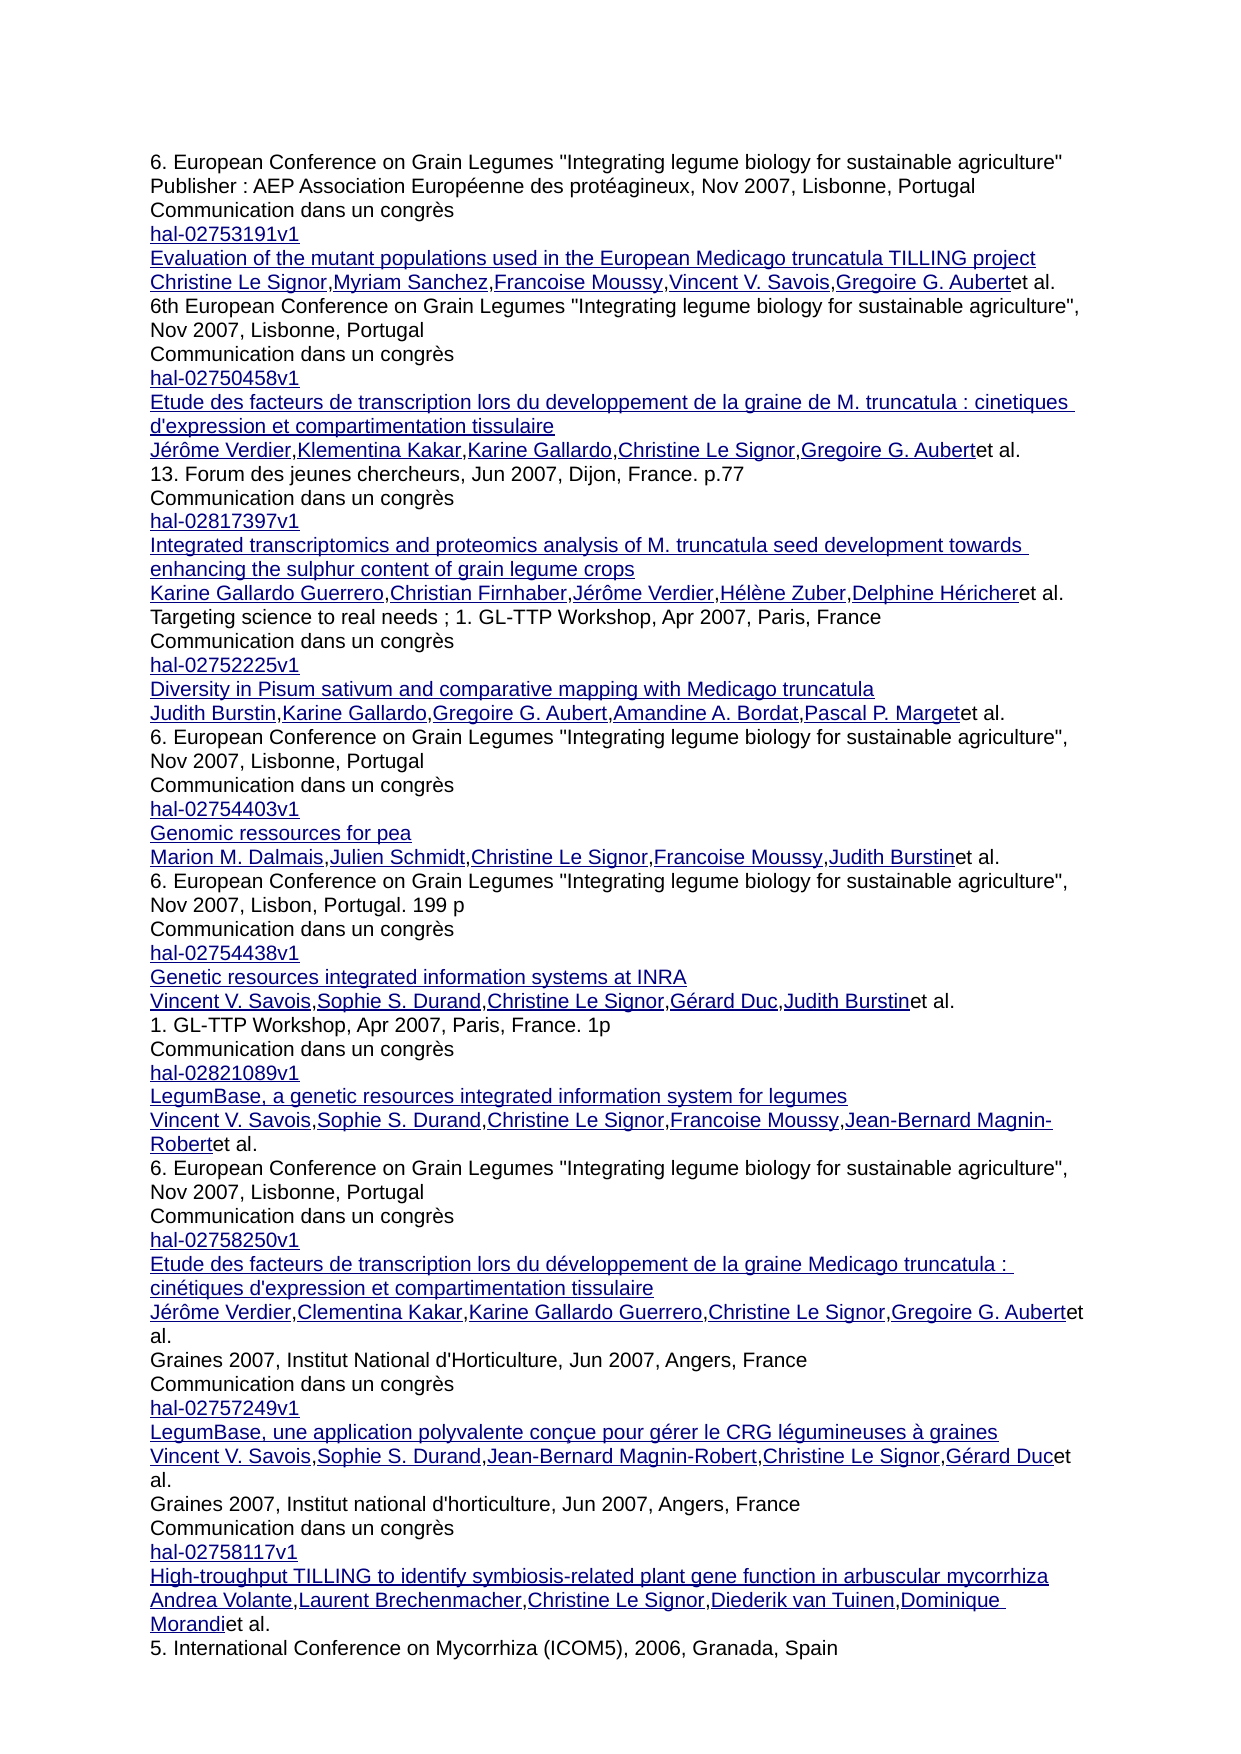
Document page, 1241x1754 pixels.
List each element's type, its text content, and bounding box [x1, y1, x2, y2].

table_cell Genomic ressources for pea Marion M. Dalmais,Julien Schmidt,Christine Le Signor,Francoise Moussy,Judith Burstinet al. 6. European Conference on Grain Legumes "Integrating legume biology for sustainable agriculture", Nov 2007, Lisbon, Portugal. 199 p Communication dans un congrès hal-02754438v1 [150, 821, 1090, 964]
table_cell Etude des facteurs de transcription lors du développement de la graine Medicago truncatula : cinétiques d'expression et compartimentation tissulaire Jérôme Verdier,Clementina Kakar,Karine Gallardo Guerrero,Christine Le Signor,Gregoire G. Aubertet al. Graines 2007, Institut National d'Horticulture, Jun 2007, Angers, France Communication dans un congrès hal-02757249v1 [150, 1252, 1090, 1420]
table_cell Etude des facteurs de transcription lors du developpement de la graine de M. truncatula : cinetiques d'expression et compartimentation tissulaire Jérôme Verdier,Klementina Kakar,Karine Gallardo,Christine Le Signor,Gregoire G. Aubertet al. 13. Forum des jeunes chercheurs, Jun 2007, Dijon, France. p.77 Communication dans un congrès hal-02817397v1 [150, 390, 1090, 533]
table_cell LegumBase, une application polyvalente conçue pour gérer le CRG légumineuses à graines Vincent V. Savois,Sophie S. Durand,Jean-Bernard Magnin-Robert,Christine Le Signor,Gérard Ducet al. Graines 2007, Institut national d'horticulture, Jun 2007, Angers, France Communication dans un congrès hal-02758117v1 [150, 1420, 1090, 1563]
table_cell Integrated transcriptomics and proteomics analysis of M. truncatula seed development towards enhancing the sulphur content of grain legume crops Karine Gallardo Guerrero,Christian Firnhaber,Jérôme Verdier,Hélène Zuber,Delphine Héricheret al. Targeting science to real needs ; 1. GL-TTP Workshop, Apr 2007, Paris, France Communication dans un congrès hal-02752225v1 [150, 533, 1090, 677]
table_cell 6. European Conference on Grain Legumes "Integrating legume biology for sustainable agriculture" Publisher : AEP Association Européenne des protéagineux, Nov 2007, Lisbonne, Portugal Communication dans un congrès hal-02753191v1 [150, 150, 1090, 246]
table_cell High-troughput TILLING to identify symbiosis-related plant gene function in arbuscular mycorrhiza Andrea Volante,Laurent Brechenmacher,Christine Le Signor,Diederik van Tuinen,Dominique Morandiet al. 5. International Conference on Mycorrhiza (ICOM5), 2006, Granada, Spain [150, 1564, 1090, 1659]
table_cell Diversity in Pisum sativum and comparative mapping with Medicago truncatula Judith Burstin,Karine Gallardo,Gregoire G. Aubert,Amandine A. Bordat,Pascal P. Margetet al. 6. European Conference on Grain Legumes "Integrating legume biology for sustainable agriculture", Nov 2007, Lisbonne, Portugal Communication dans un congrès hal-02754403v1 [150, 677, 1090, 821]
table_cell Evaluation of the mutant populations used in the European Medicago truncatula TILLING project Christine Le Signor,Myriam Sanchez,Francoise Moussy,Vincent V. Savois,Gregoire G. Aubertet al. 6th European Conference on Grain Legumes "Integrating legume biology for sustainable agriculture", Nov 2007, Lisbonne, Portugal Communication dans un congrès hal-02750458v1 [150, 246, 1090, 389]
table_cell LegumBase, a genetic resources integrated information system for legumes Vincent V. Savois,Sophie S. Durand,Christine Le Signor,Francoise Moussy,Jean-Bernard Magnin-Robertet al. 6. European Conference on Grain Legumes "Integrating legume biology for sustainable agriculture", Nov 2007, Lisbonne, Portugal Communication dans un congrès hal-02758250v1 [150, 1084, 1090, 1252]
table_cell Genetic resources integrated information systems at INRA Vincent V. Savois,Sophie S. Durand,Christine Le Signor,Gérard Duc,Judith Burstinet al. 1. GL-TTP Workshop, Apr 2007, Paris, France. 1p Communication dans un congrès hal-02821089v1 [150, 965, 1090, 1084]
